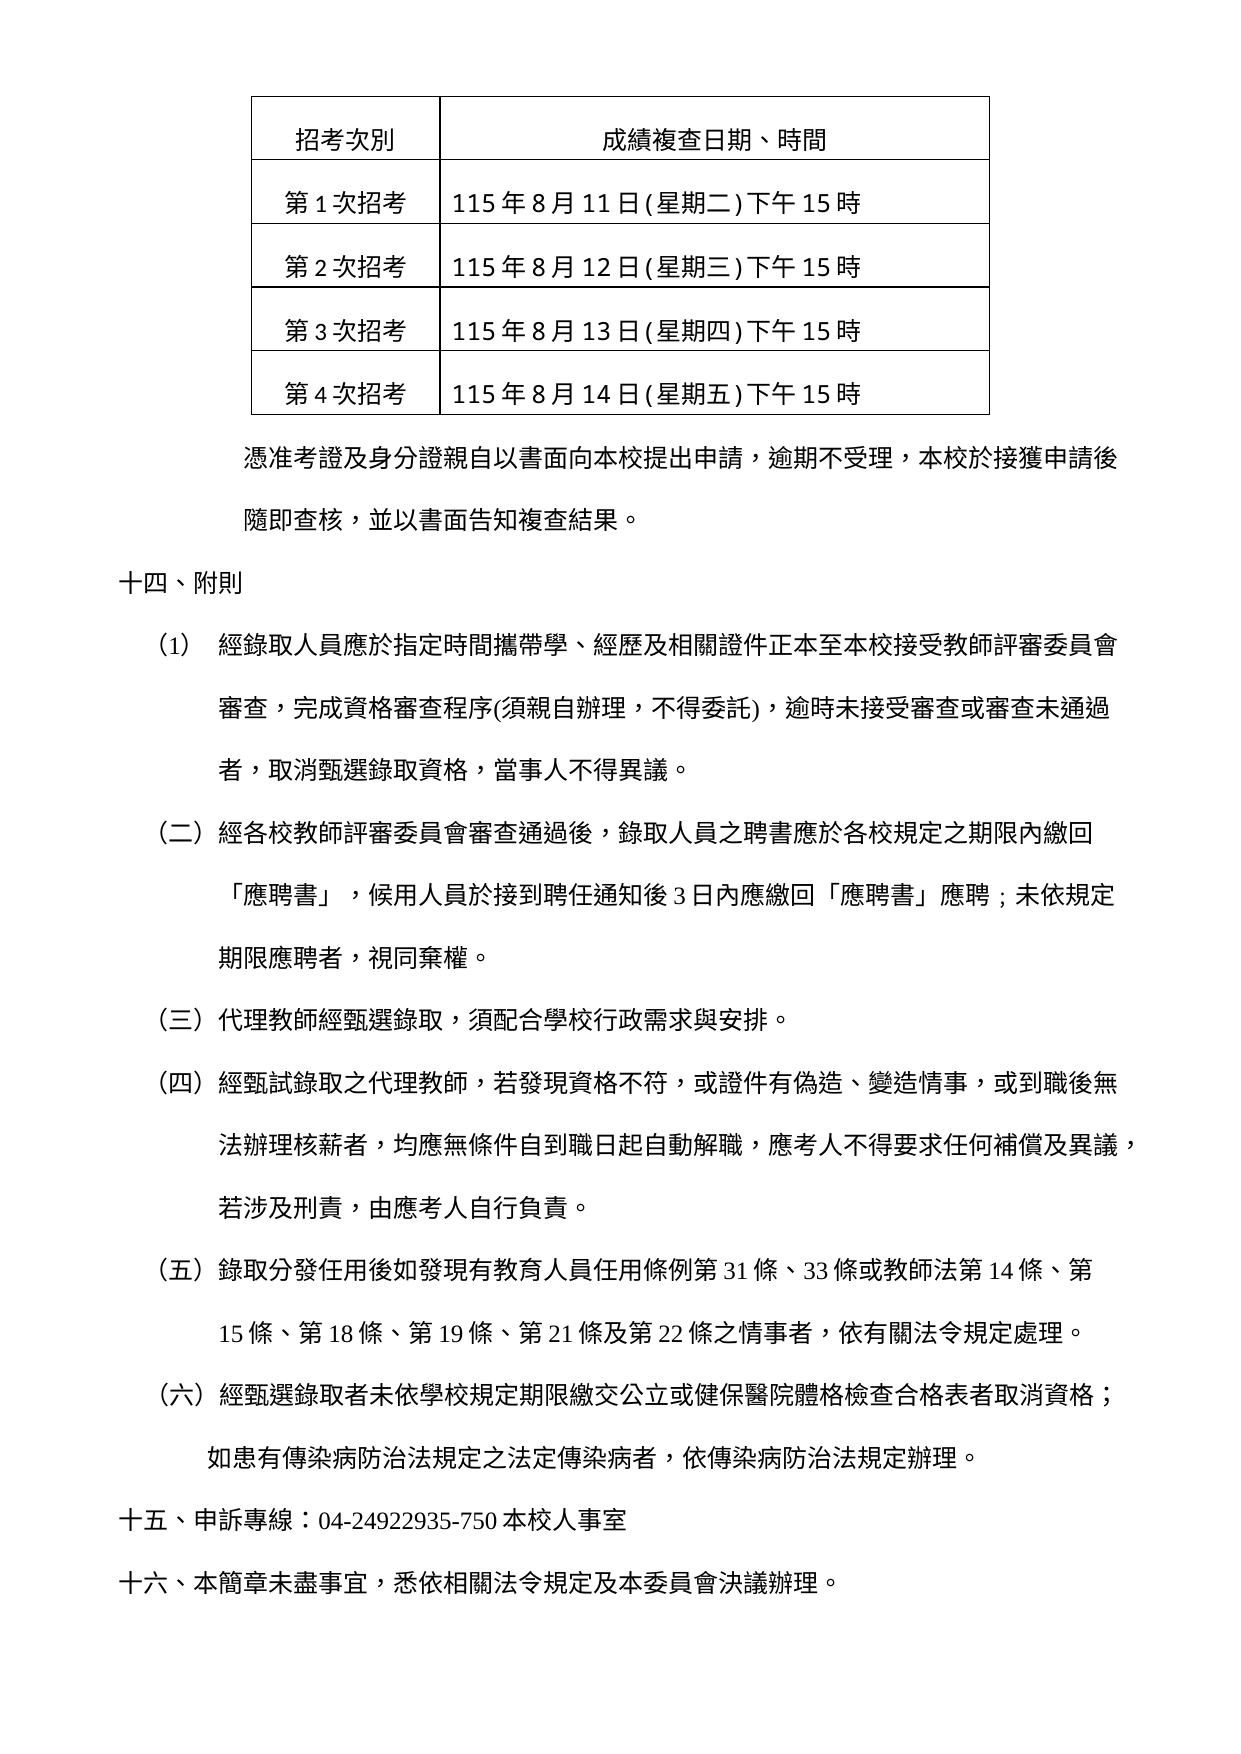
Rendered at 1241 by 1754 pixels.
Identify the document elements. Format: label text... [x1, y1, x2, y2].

text （二）經各校教師評審委員會審查通過後，錄取人員之聘書應於各校規定之期限內繳回「應聘書」，候用人員於接到聘任通知後3日內應繳回「應聘書」應聘﹔未依規定期限應聘者，視同棄權。 [143, 789, 1122, 977]
table_cell 115年8月11日(星期二)下午15時 [441, 160, 989, 223]
text （四）經甄試錄取之代理教師，若發現資格不符，或證件有偽造、變造情事，或到職後無法辦理核薪者，均應無條件自到職日起自動解職，應考人不得要求任何補償及異議，若涉及刑責，由應考人自行負責。 [143, 1039, 1122, 1227]
table_header 招考次別 [252, 97, 439, 159]
table_header 成績複查日期、時間 [441, 97, 989, 159]
text （五）錄取分發任用後如發現有教育人員任用條例第31條、33條或教師法第14條、第15條、第18條、第19條、第21條及第22條之情事者，依有關法令規定處理。 [143, 1227, 1122, 1352]
table_cell 115年8月12日(星期三)下午15時 [441, 224, 989, 286]
text 十四、附則 [118, 539, 1122, 602]
table_cell 第2次招考 [252, 224, 439, 286]
text 十五、申訴專線：04-24922935-750本校人事室 [118, 1477, 1122, 1539]
table_cell 第4次招考 [252, 351, 439, 413]
text （六）經甄選錄取者未依學校規定期限繳交公立或健保醫院體格檢查合格表者取消資格；如患有傳染病防治法規定之法定傳染病者，依傳染病防治法規定辦理。 [144, 1352, 1122, 1477]
text 憑准考證及身分證親自以書面向本校提出申請，逾期不受理，本校於接獲申請後隨即查核，並以書面告知複查結果。 [243, 414, 1122, 539]
table_cell 115年8月13日(星期四)下午15時 [441, 288, 989, 350]
text （三）代理教師經甄選錄取，須配合學校行政需求與安排。 [143, 977, 1122, 1039]
table_cell 第3次招考 [252, 288, 439, 350]
text 十六、本簡章未盡事宜，悉依相關法令規定及本委員會決議辦理。 [118, 1539, 1122, 1602]
table_cell 第1次招考 [252, 160, 439, 223]
list 經錄取人員應於指定時間攜帶學、經歷及相關證件正本至本校接受教師評審委員會審查，完成資格審查程序(須親自辦理，不得委託)，逾時未接受審查或審查未通過者，取消甄選錄取資格，當事人不得異議。 [143, 602, 1122, 789]
table_cell 115年8月14日(星期五)下午15時 [441, 351, 989, 413]
